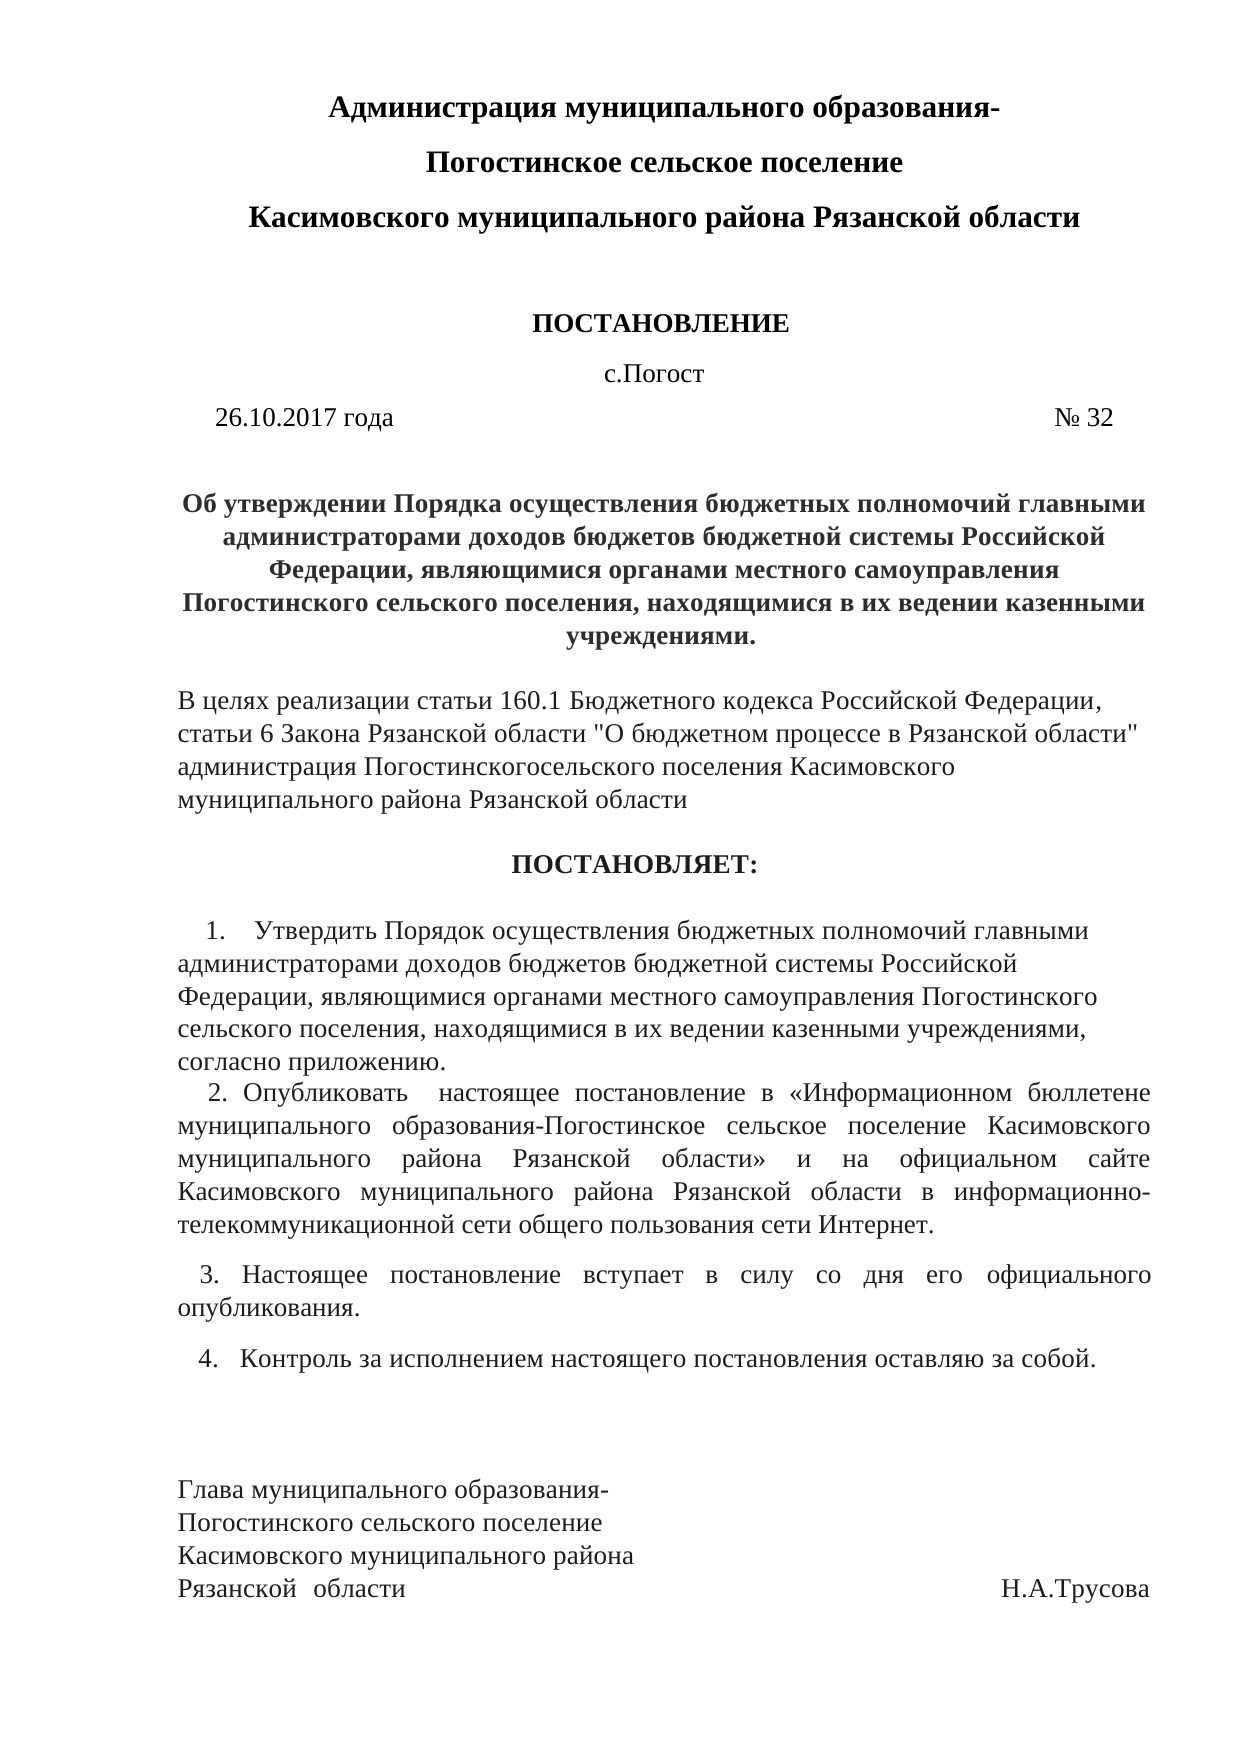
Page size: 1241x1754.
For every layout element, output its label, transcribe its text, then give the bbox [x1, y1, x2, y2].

text Погостинское сельское поселение [177, 143, 1152, 179]
text В целях реализации статьи 160.1 Бюджетного кодекса Российской Федерации, статьи 6 Закона Рязанской области "О бюджетном процессе в Рязанской области" администрация Погостинскогосельского поселения Касимовского муниципального района Рязанской области [177, 683, 1152, 847]
text Глава муниципального образования- [177, 1472, 1152, 1504]
text 26.10.2017 года № 32 [177, 401, 1152, 432]
text ПОСТАНОВЛЕНИЕ [177, 307, 1152, 338]
text Касимовского муниципального района [177, 1537, 1152, 1570]
text Рязанской области Н.А.Трусова [177, 1570, 1152, 1636]
text Об утверждении Порядка осуществления бюджетных полномочий главными администраторами доходов бюджетов бюджетной системы Российской Федерации, являющимися органами местного самоуправления Погостинского сельского поселения, находящимися в их ведении казенными учреждениями. [177, 486, 1152, 650]
text 4. Контроль за исполнением настоящего постановления оставляю за собой. [177, 1340, 1152, 1406]
text Погостинского сельского поселение [177, 1504, 1152, 1537]
text 3. Настоящее постановление вступает в силу со дня его официального опубликования. [177, 1258, 1152, 1322]
text Касимовского муниципального района Рязанской области [177, 198, 1152, 234]
text 2. Опубликовать настоящее постановление в «Информационном бюллетене муниципального образования-Погостинское сельское поселение Касимовского муниципального района Рязанской области» и на официальном сайте Касимовского муниципального района Рязанской области в информационно-телекоммуникационной сети общего пользования сети Интернет. [177, 1077, 1152, 1239]
text ПОСТАНОВЛЯЕТ: 1. Утвердить Порядок осуществления бюджетных полномочий главными администраторами доходов бюджетов бюджетной системы Российской Федерации, являющимися органами местного самоуправления Погостинского сельского поселения, находящимися в их ведении казенными учреждениями, согласно приложению. [177, 847, 1152, 1077]
subtitle с.Погост [102, 357, 1152, 388]
text Администрация муниципального образования- [177, 89, 1152, 124]
